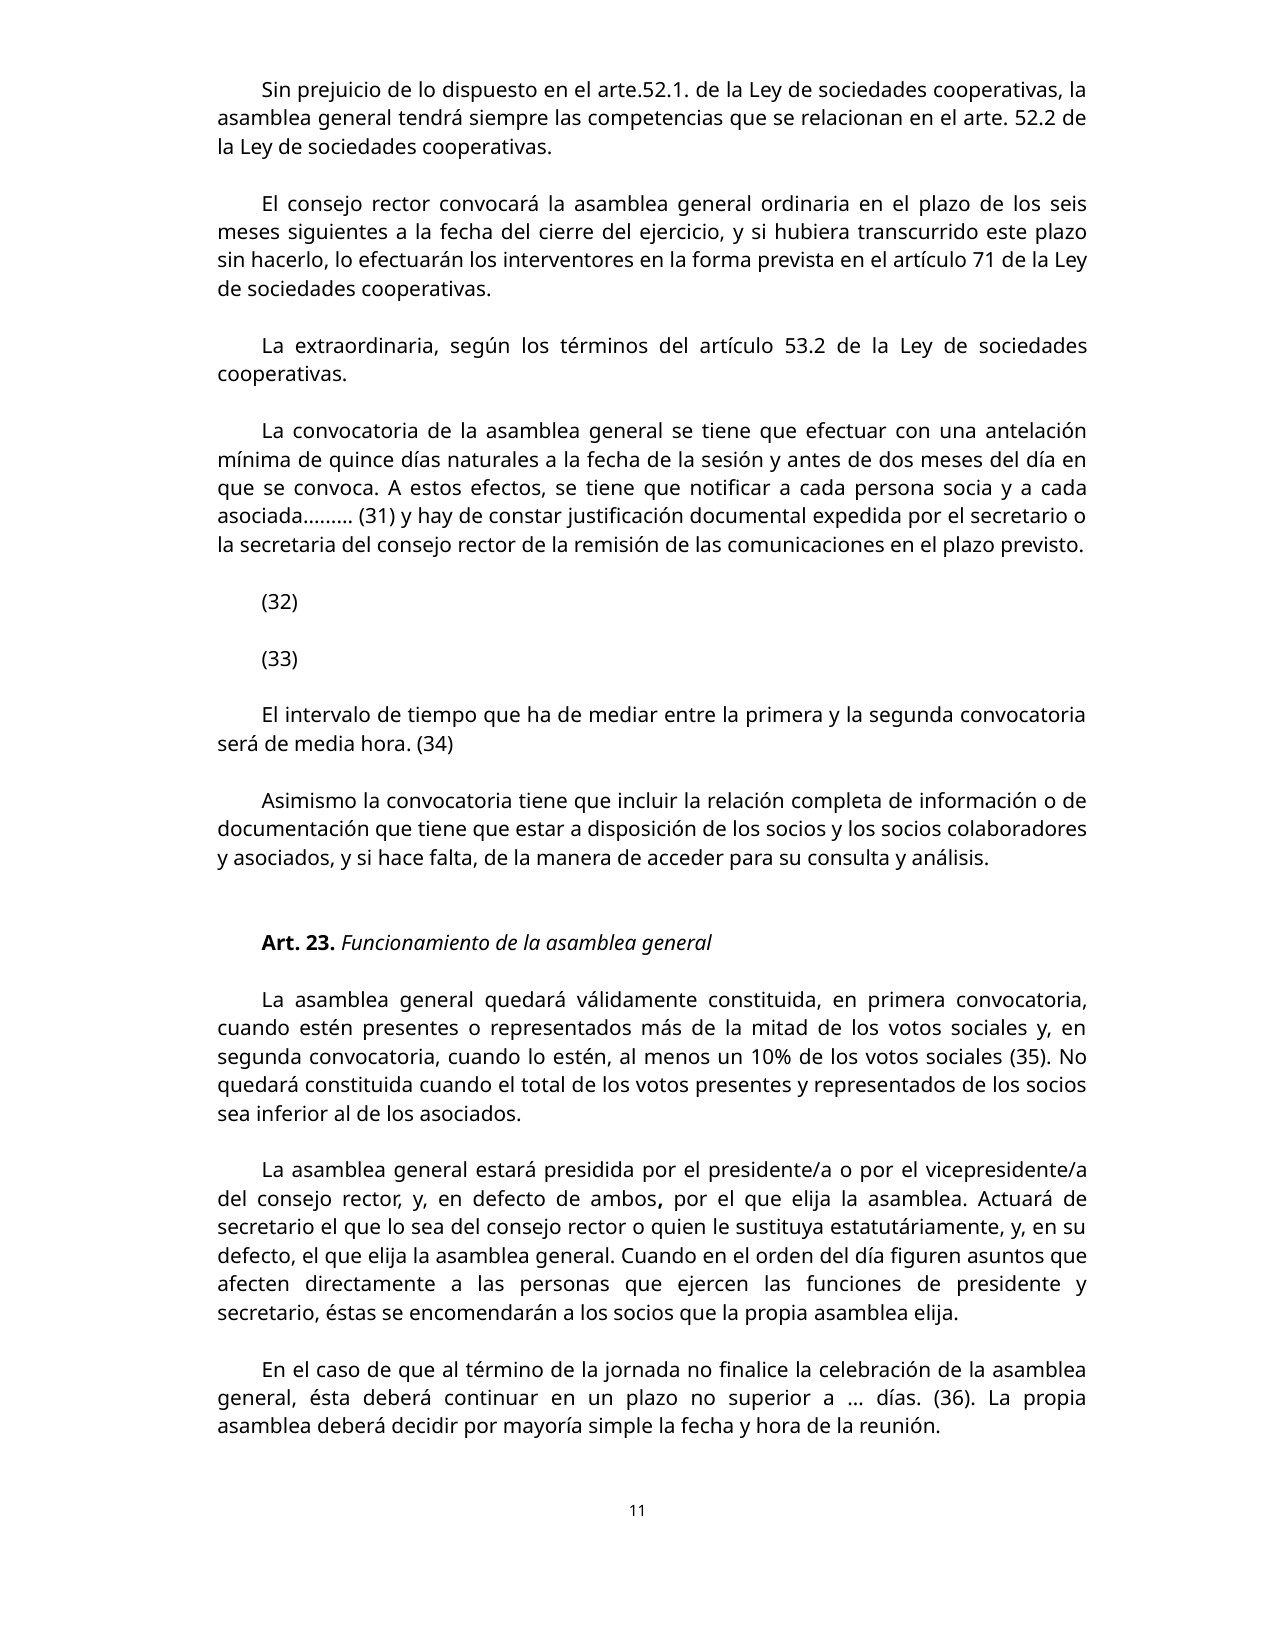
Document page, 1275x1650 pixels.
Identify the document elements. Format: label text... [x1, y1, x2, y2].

text (33) [217, 644, 1088, 672]
text La extraordinaria, según los términos del artículo 53.2 de la Ley de sociedades cooperativas. [217, 331, 1088, 388]
text (32) [217, 587, 1088, 615]
text En el caso de que al término de la jornada no finalice la celebración de la asamblea general, ésta deberá continuar en un plazo no superior a … días. (36). La propia asamblea deberá decidir por mayoría simple la fecha y hora de la reunión. [217, 1355, 1088, 1440]
text El intervalo de tiempo que ha de mediar entre la primera y la segunda convocatoria será de media hora. (34) [217, 701, 1088, 757]
text La asamblea general quedará válidamente constituida, en primera convocatoria, cuando estén presentes o representados más de la mitad de los votos sociales y, en segunda convocatoria, cuando lo estén, al menos un 10% de los votos sociales (35). No quedará constituida cuando el total de los votos presentes y representados de los socios sea inferior al de los asociados. [217, 985, 1088, 1127]
text Art. 23. Funcionamiento de la asamblea general [217, 928, 1088, 957]
text El consejo rector convocará la asamblea general ordinaria en el plazo de los seis meses siguientes a la fecha del cierre del ejercicio, y si hubiera transcurrido este plazo sin hacerlo, lo efectuarán los interventores en la forma prevista en el artículo 71 de la Ley de sociedades cooperativas. [217, 189, 1088, 302]
text La asamblea general estará presidida por el presidente/a o por el vicepresidente/a del consejo rector, y, en defecto de ambos, por el que elija la asamblea. Actuará de secretario el que lo sea del consejo rector o quien le sustituya estatutáriamente, y, en su defecto, el que elija la asamblea general. Cuando en el orden del día figuren asuntos que afecten directamente a las personas que ejercen las funciones de presidente y secretario, éstas se encomendarán a los socios que la propia asamblea elija. [217, 1156, 1088, 1326]
text La convocatoria de la asamblea general se tiene que efectuar con una antelación mínima de quince días naturales a la fecha de la sesión y antes de dos meses del día en que se convoca. A estos efectos, se tiene que notificar a cada persona socia y a cada asociada......... (31) y hay de constar justificación documental expedida por el secretario o la secretaria del consejo rector de la remisión de las comunicaciones en el plazo previsto. [217, 416, 1088, 558]
text Asimismo la convocatoria tiene que incluir la relación completa de información o de documentación que tiene que estar a disposición de los socios y los socios colaboradores y asociados, y si hace falta, de la manera de acceder para su consulta y análisis. [217, 786, 1088, 871]
text Sin prejuicio de lo dispuesto en el arte.52.1. de la Ley de sociedades cooperativas, la asamblea general tendrá siempre las competencias que se relacionan en el arte. 52.2 de la Ley de sociedades cooperativas. [217, 75, 1088, 160]
